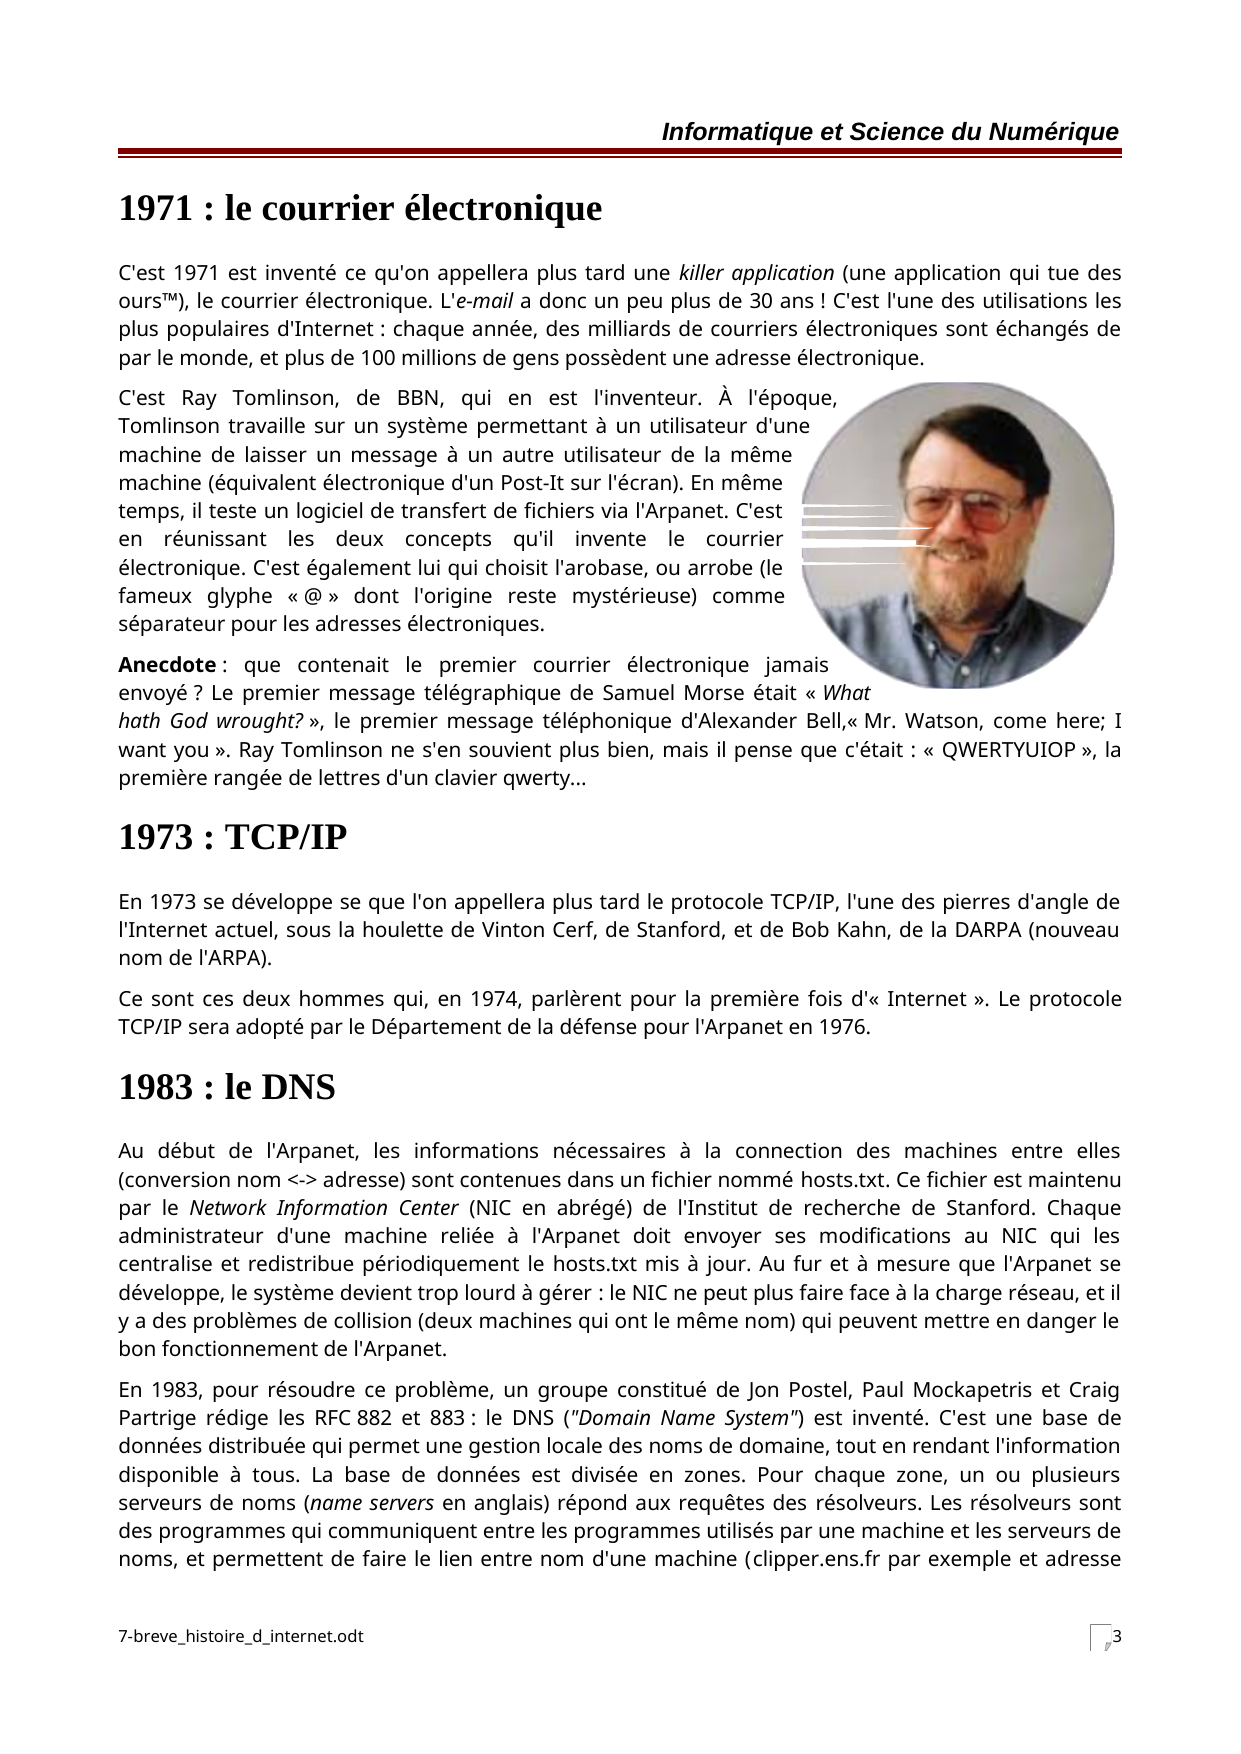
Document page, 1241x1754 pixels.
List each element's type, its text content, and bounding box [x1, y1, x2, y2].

subtitle 1973 : TCP/IP [118, 816, 1122, 858]
text En 1973 se développe se que l'on appellera plus tard le protocole TCP/IP, l'une des pierres d'angle de l'Internet actuel, sous la houlette de Vinton Cerf, de Stanford, et de Bob Kahn, de la DARPA (nouveau nom de l'ARPA). [118, 887, 1122, 972]
subtitle 1971 : le courrier électronique [118, 187, 1122, 228]
picture [801, 382, 1115, 689]
text Anecdote : que contenait le premier courrier électronique jamais envoyé ? Le premier message télégraphique de Samuel Morse était « What hath God wrought? », le premier message téléphonique d'Alexander Bell,« Mr. Watson, come here; I want you ». Ray Tomlinson ne s'en souvient plus bien, mais il pense que c'était : « QWERTYUIOP », la première rangée de lettres d'un clavier qwerty... [118, 650, 1122, 791]
text [1003, 383, 1122, 637]
text C'est 1971 est inventé ce qu'on appellera plus tard une killer application (une application qui tue des ours™), le courrier électronique. L'e-mail a donc un peu plus de 30 ans ! C'est l'une des utilisations les plus populaires d'Internet : chaque année, des milliards de courriers électroniques sont échangés de par le monde, et plus de 100 millions de gens possèdent une adresse électronique. [118, 258, 1122, 371]
text C'est Ray Tomlinson, de BBN, qui en est l'inventeur. À l'époque, Tomlinson travaille sur un système permettant à un utilisateur d'une machine de laisser un message à un autre utilisateur de la même machine (équivalent électronique d'un Post-It sur l'écran). En même temps, il teste un logiciel de transfert de fichiers via l'Arpanet. C'est en réunissant les deux concepts qu'il invente le courrier électronique. C'est également lui qui choisit l'arobase, ou arrobe (le fameux glyphe « @ » dont l'origine reste mystérieuse) comme séparateur pour les adresses électroniques. [118, 383, 926, 637]
text En 1983, pour résoudre ce problème, un groupe constitué de Jon Postel, Paul Mockapetris et Craig Partrige rédige les RFC 882 et 883 : le DNS ("Domain Name System") est inventé. C'est une base de données distribuée qui permet une gestion locale des noms de domaine, tout en rendant l'information disponible à tous. La base de données est divisée en zones. Pour chaque zone, un ou plusieurs serveurs de noms (name servers en anglais) répond aux requêtes des résolveurs. Les résolveurs sont des programmes qui communiquent entre les programmes utilisés par une machine et les serveurs de noms, et permettent de faire le lien entre nom d'une machine (clipper.ens.fr par exemple et adresse [118, 1375, 1122, 1573]
text Ce sont ces deux hommes qui, en 1974, parlèrent pour la première fois d'« Internet ». Le protocole TCP/IP sera adopté par le Département de la défense pour l'Arpanet en 1976. [118, 984, 1122, 1041]
text Au début de l'Arpanet, les informations nécessaires à la connection des machines entre elles (conversion nom <-> adresse) sont contenues dans un fichier nommé hosts.txt. Ce fichier est maintenu par le Network Information Center (NIC en abrégé) de l'Institut de recherche de Stanford. Chaque administrateur d'une machine reliée à l'Arpanet doit envoyer ses modifications au NIC qui les centralise et redistribue périodiquement le hosts.txt mis à jour. Au fur et à mesure que l'Arpanet se développe, le système devient trop lourd à gérer : le NIC ne peut plus faire face à la charge réseau, et il y a des problèmes de collision (deux machines qui ont le même nom) qui peuvent mettre en danger le bon fonctionnement de l'Arpanet. [118, 1137, 1122, 1362]
subtitle 1983 : le DNS [118, 1066, 1122, 1107]
